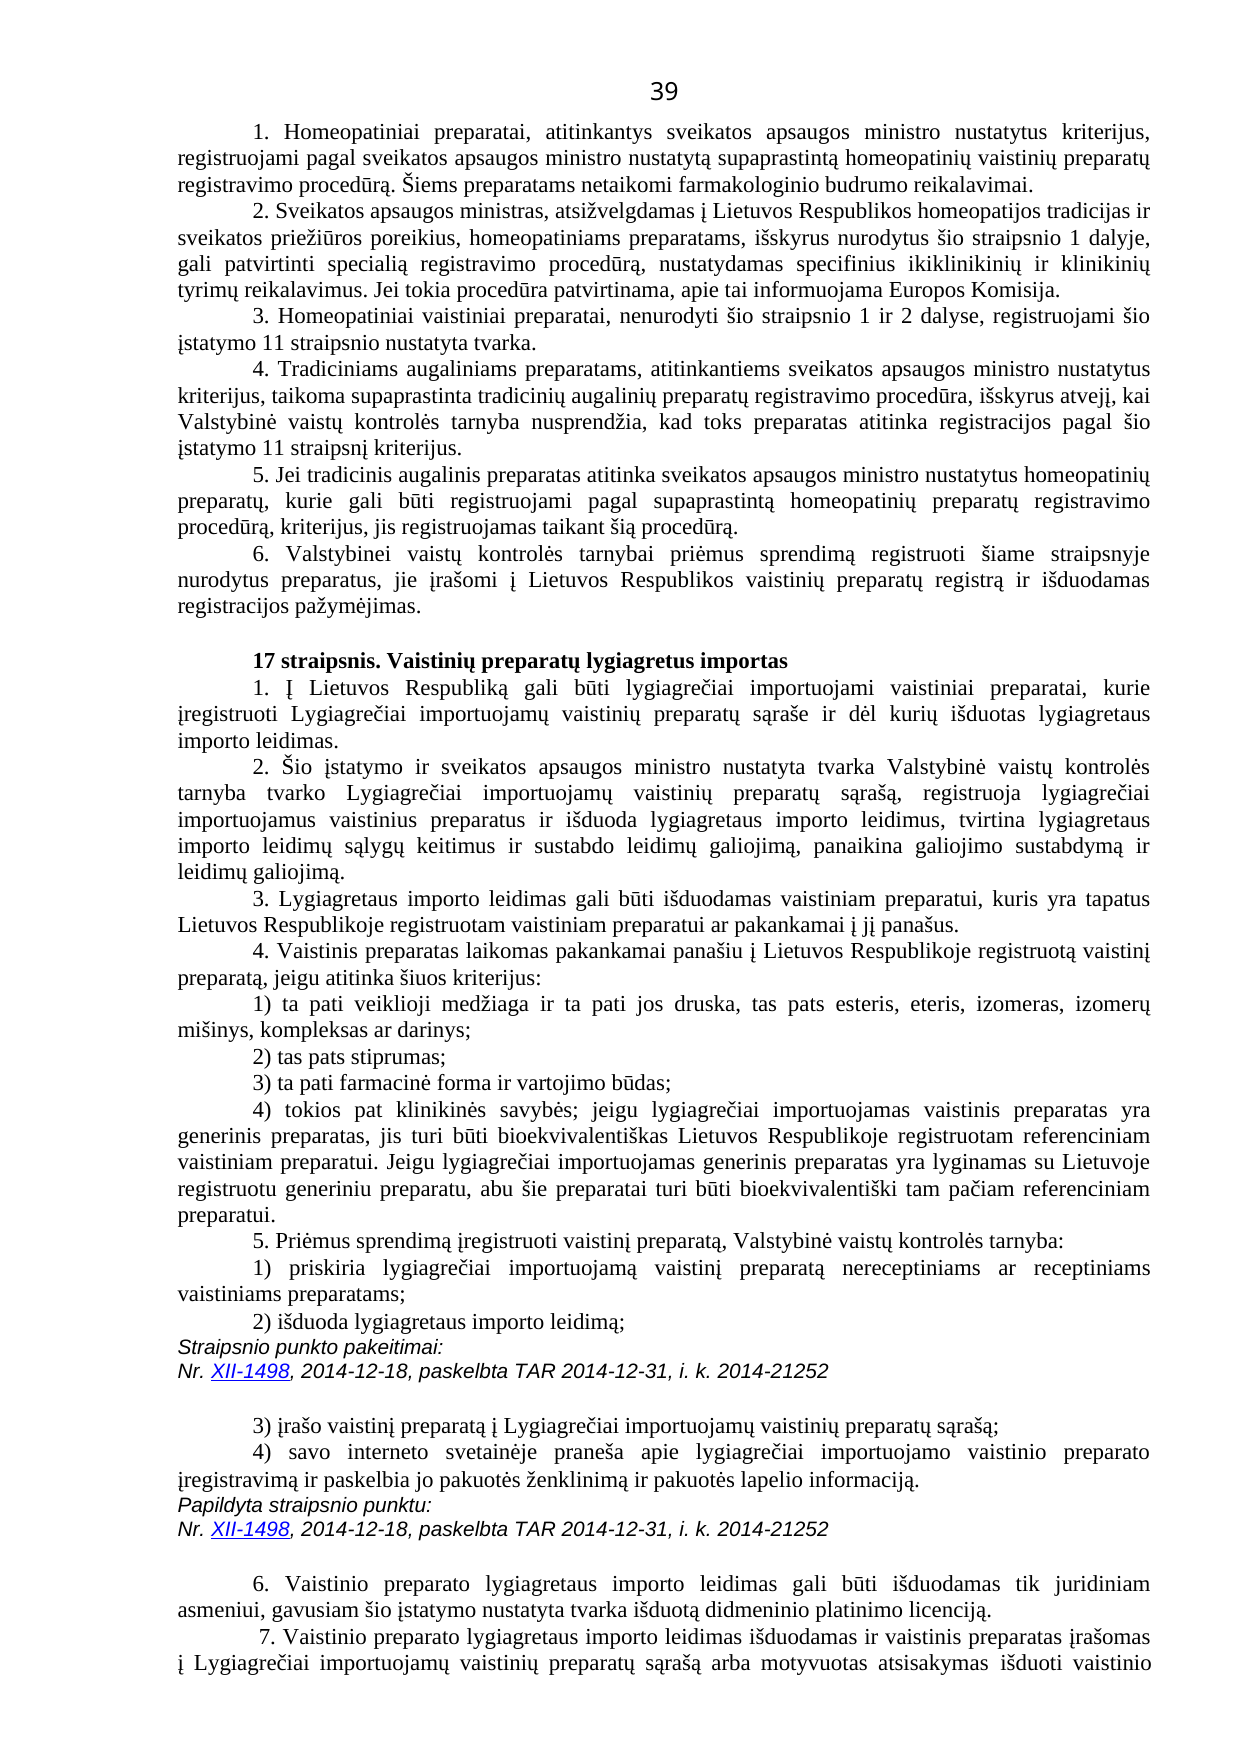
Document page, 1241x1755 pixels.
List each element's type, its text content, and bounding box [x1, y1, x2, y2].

text 3. Lygiagretaus importo leidimas gali būti išduodamas vaistiniam preparatui, kuris yra tapatus Lietuvos Respublikoje registruotam vaistiniam preparatui ar pakankamai į jį panašus. [177, 885, 1152, 937]
text 3) ta pati farmacinė forma ir vartojimo būdas; [177, 1069, 1152, 1096]
text 2) išduoda lygiagretaus importo leidimą; [177, 1306, 1152, 1335]
text 1) priskiria lygiagrečiai importuojamą vaistinį preparatą nereceptiniams ar receptiniams vaistiniams preparatams; [177, 1254, 1152, 1306]
text 7. Vaistinio preparato lygiagretaus importo leidimas išduodamas ir vaistinis preparatas įrašomas į Lygiagrečiai importuojamų vaistinių preparatų sąrašą arba motyvuotas atsisakymas išduoti vaistinio [177, 1623, 1152, 1675]
text 4. Vaistinis preparatas laikomas pakankamai panašiu į Lietuvos Respublikoje registruotą vaistinį preparatą, jeigu atitinka šiuos kriterijus: [177, 937, 1152, 990]
text Nr. XII-1498, 2014-12-18, paskelbta TAR 2014-12-31, i. k. 2014-21252 [177, 1517, 1152, 1541]
text 4) tokios pat klinikinės savybės; jeigu lygiagrečiai importuojamas vaistinis preparatas yra generinis preparatas, jis turi būti bioekvivalentiškas Lietuvos Respublikoje registruotam referenciniam vaistiniam preparatui. Jeigu lygiagrečiai importuojamas generinis preparatas yra lyginamas su Lietuvoje registruotu generiniu preparatu, abu šie preparatai turi būti bioekvivalentiški tam pačiam referenciniam preparatui. [177, 1096, 1152, 1227]
text 4. Tradiciniams augaliniams preparatams, atitinkantiems sveikatos apsaugos ministro nustatytus kriterijus, taikoma supaprastinta tradicinių augalinių preparatų registravimo procedūra, išskyrus atvejį, kai Valstybinė vaistų kontrolės tarnyba nusprendžia, kad toks preparatas atitinka registracijos pagal šio įstatymo 11 straipsnį kriterijus. [177, 355, 1152, 461]
text 5. Jei tradicinis augalinis preparatas atitinka sveikatos apsaugos ministro nustatytus homeopatinių preparatų, kurie gali būti registruojami pagal supaprastintą homeopatinių preparatų registravimo procedūrą, kriterijus, jis registruojamas taikant šią procedūrą. [177, 461, 1152, 540]
text 2. Šio įstatymo ir sveikatos apsaugos ministro nustatyta tvarka Valstybinė vaistų kontrolės tarnyba tvarko Lygiagrečiai importuojamų vaistinių preparatų sąrašą, registruoja lygiagrečiai importuojamus vaistinius preparatus ir išduoda lygiagretaus importo leidimus, tvirtina lygiagretaus importo leidimų sąlygų keitimus ir sustabdo leidimų galiojimą, panaikina galiojimo sustabdymą ir leidimų galiojimą. [177, 753, 1152, 885]
text 6. Valstybinei vaistų kontrolės tarnybai priėmus sprendimą registruoti šiame straipsnyje nurodytus preparatus, jie įrašomi į Lietuvos Respublikos vaistinių preparatų registrą ir išduodamas registracijos pažymėjimas. [177, 540, 1152, 619]
text 1. Į Lietuvos Respubliką gali būti lygiagrečiai importuojami vaistiniai preparatai, kurie įregistruoti Lygiagrečiai importuojamų vaistinių preparatų sąraše ir dėl kurių išduotas lygiagretaus importo leidimas. [177, 674, 1152, 753]
text 4) savo interneto svetainėje praneša apie lygiagrečiai importuojamo vaistinio preparato įregistravimą ir paskelbia jo pakuotės ženklinimą ir pakuotės lapelio informaciją. [177, 1438, 1152, 1493]
text Straipsnio punkto pakeitimai: [177, 1335, 1152, 1359]
text 17 straipsnis. Vaistinių preparatų lygiagretus importas [177, 648, 1152, 674]
text 5. Priėmus sprendimą įregistruoti vaistinį preparatą, Valstybinė vaistų kontrolės tarnyba: [177, 1227, 1152, 1254]
text 2) tas pats stiprumas; [177, 1043, 1152, 1069]
text 1. Homeopatiniai preparatai, atitinkantys sveikatos apsaugos ministro nustatytus kriterijus, registruojami pagal sveikatos apsaugos ministro nustatytą supaprastintą homeopatinių vaistinių preparatų registravimo procedūrą. Šiems preparatams netaikomi farmakologinio budrumo reikalavimai. [177, 118, 1152, 197]
text 1) ta pati veiklioji medžiaga ir ta pati jos druska, tas pats esteris, eteris, izomeras, izomerų mišinys, kompleksas ar darinys; [177, 990, 1152, 1043]
text Nr. XII-1498, 2014-12-18, paskelbta TAR 2014-12-31, i. k. 2014-21252 [177, 1359, 1152, 1383]
text 3. Homeopatiniai vaistiniai preparatai, nenurodyti šio straipsnio 1 ir 2 dalyse, registruojami šio įstatymo 11 straipsnio nustatyta tvarka. [177, 303, 1152, 355]
text 3) įrašo vaistinį preparatą į Lygiagrečiai importuojamų vaistinių preparatų sąrašą; [177, 1412, 1152, 1438]
text Papildyta straipsnio punktu: [177, 1493, 1152, 1517]
text 6. Vaistinio preparato lygiagretaus importo leidimas gali būti išduodamas tik juridiniam asmeniui, gavusiam šio įstatymo nustatyta tvarka išduotą didmeninio platinimo licenciją. [177, 1570, 1152, 1623]
text 2. Sveikatos apsaugos ministras, atsižvelgdamas į Lietuvos Respublikos homeopatijos tradicijas ir sveikatos priežiūros poreikius, homeopatiniams preparatams, išskyrus nurodytus šio straipsnio 1 dalyje, gali patvirtinti specialią registravimo procedūrą, nustatydamas specifinius ikiklinikinių ir klinikinių tyrimų reikalavimus. Jei tokia procedūra patvirtinama, apie tai informuojama Europos Komisija. [177, 197, 1152, 303]
